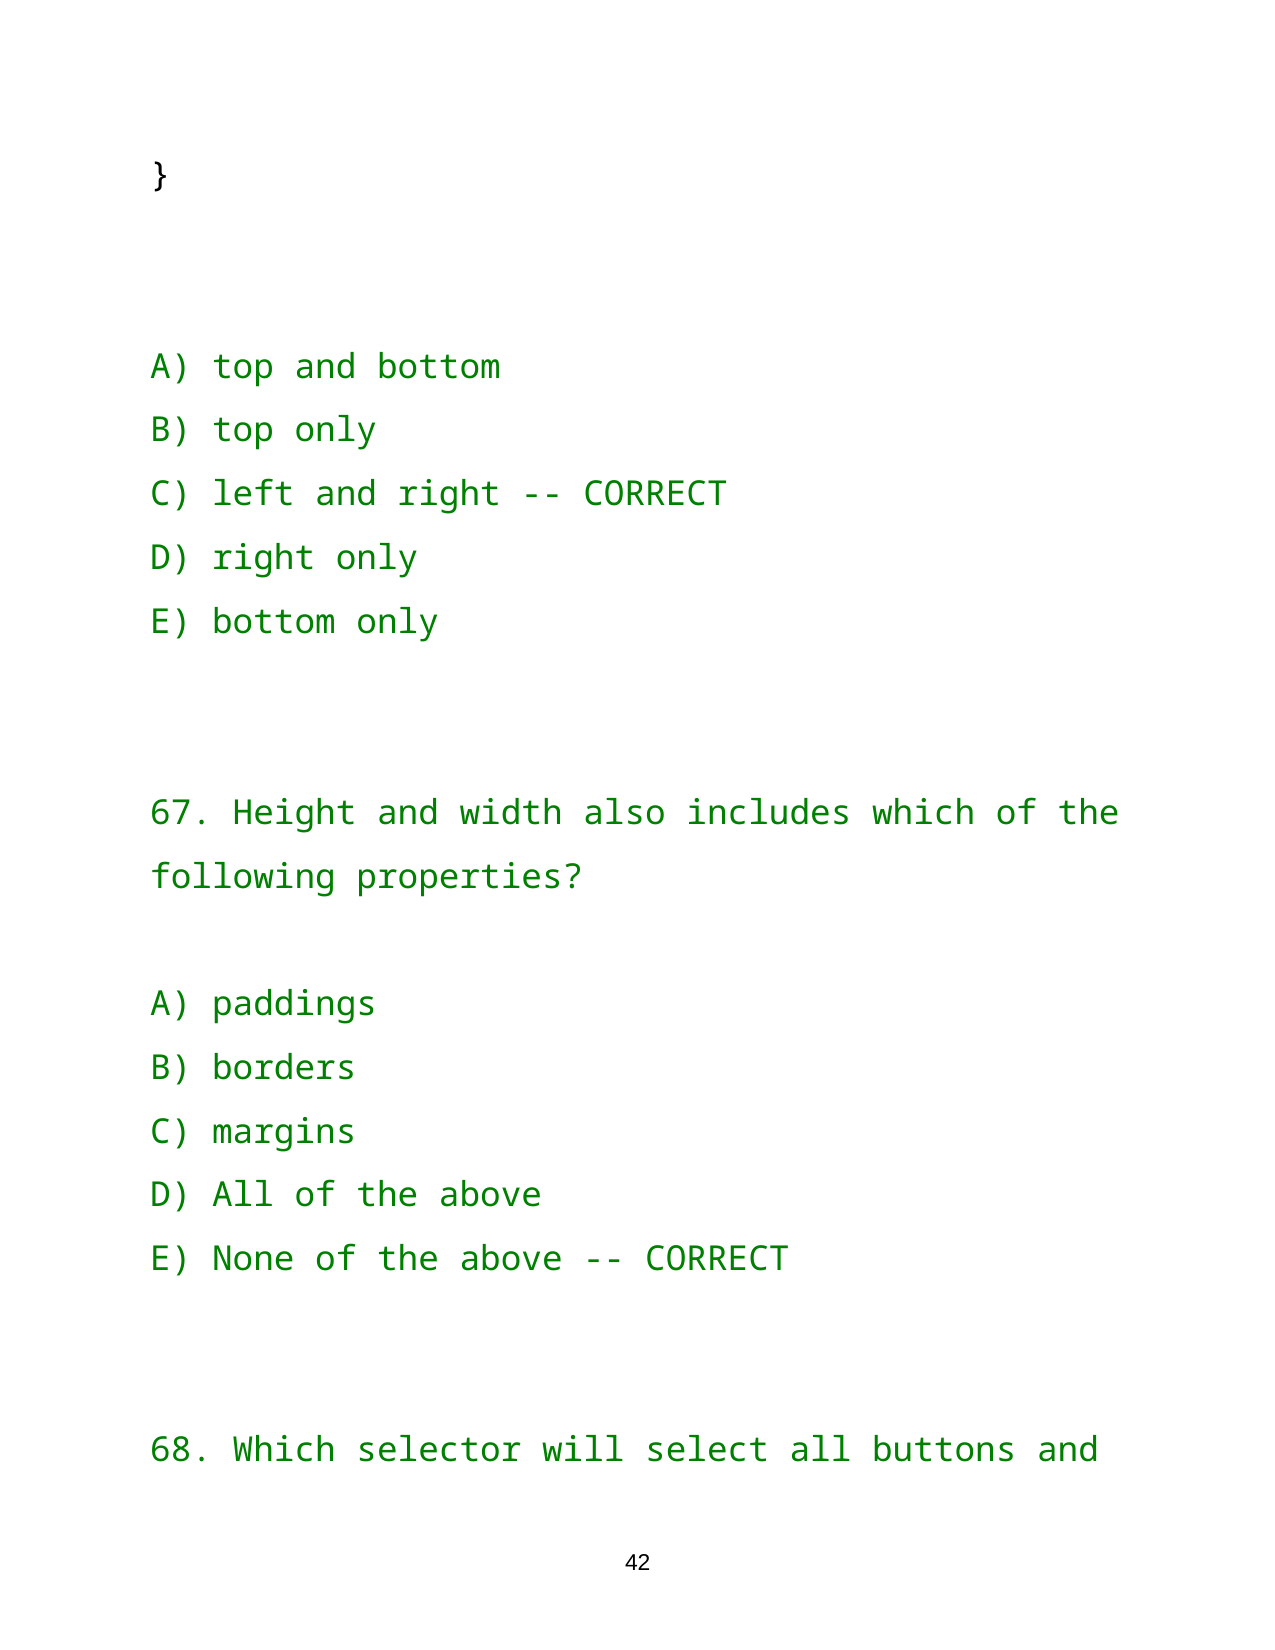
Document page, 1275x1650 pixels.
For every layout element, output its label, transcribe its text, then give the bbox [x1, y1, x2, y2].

text B) top only [150, 405, 1125, 452]
text E) None of the above -- CORRECT [150, 1234, 1125, 1281]
text 67. Height and width also includes which of the following properties? [150, 787, 1125, 898]
text C) left and right -- CORRECT [150, 469, 1125, 516]
text E) bottom only [150, 596, 1125, 643]
text A) paddings [150, 979, 1125, 1026]
text } [150, 150, 1125, 197]
text D) right only [150, 532, 1125, 579]
text C) margins [150, 1106, 1125, 1153]
text D) All of the above [150, 1170, 1125, 1217]
text 68. Which selector will select all buttons and [150, 1425, 1125, 1472]
text A) top and bottom [150, 341, 1125, 388]
text B) borders [150, 1042, 1125, 1089]
